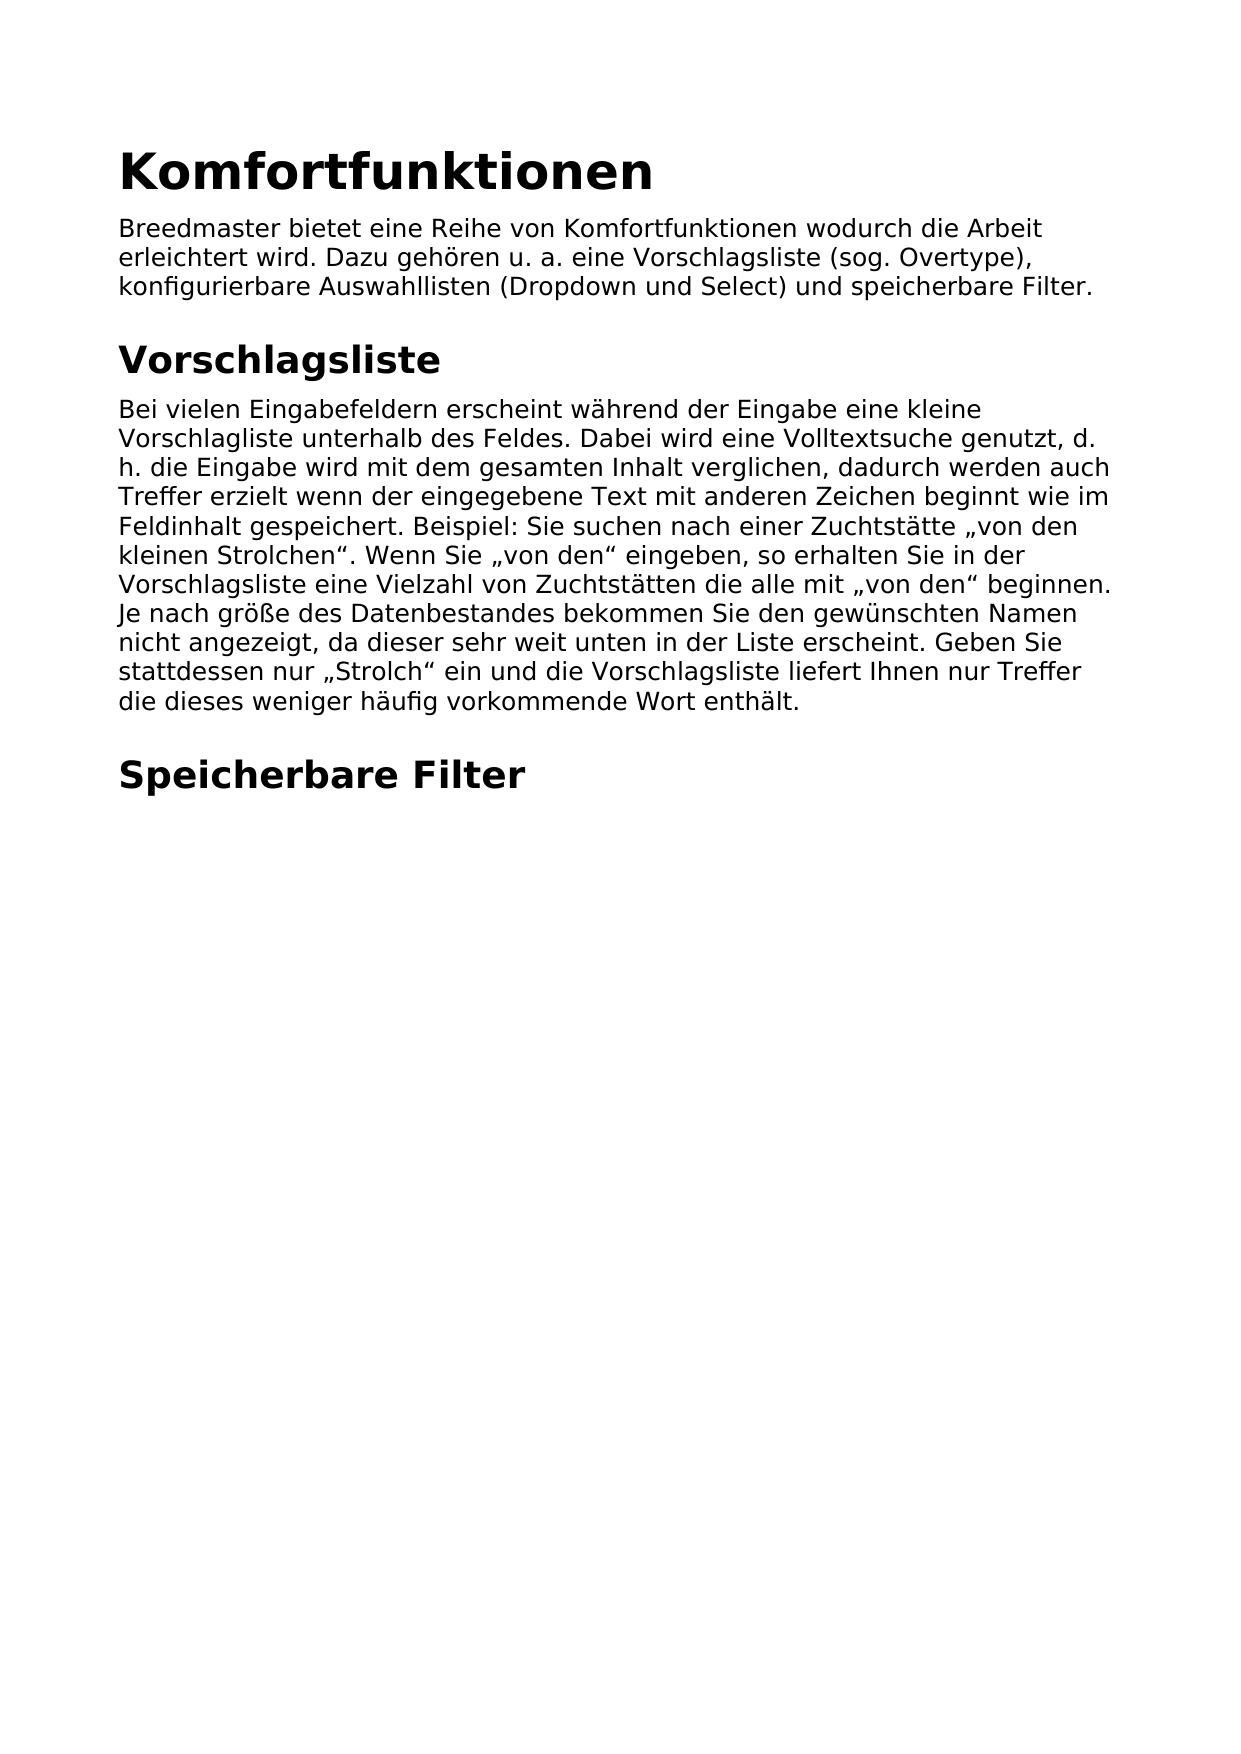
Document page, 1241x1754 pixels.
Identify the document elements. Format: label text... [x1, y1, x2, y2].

subtitle Komfortfunktionen [118, 143, 1122, 201]
subtitle Speicherbare Filter [118, 753, 1122, 797]
text Breedmaster bietet eine Reihe von Komfortfunktionen wodurch die Arbeit erleichtert wird. Dazu gehören u. a. eine Vorschlagsliste (sog. Overtype), konfigurierbare Auswahllisten (Dropdown und Select) und speicherbare Filter. [118, 214, 1122, 301]
subtitle Vorschlagsliste [118, 339, 1122, 382]
text Bei vielen Eingabefeldern erscheint während der Eingabe eine kleine Vorschlagliste unterhalb des Feldes. Dabei wird eine Volltextsuche genutzt, d. h. die Eingabe wird mit dem gesamten Inhalt verglichen, dadurch werden auch Treffer erzielt wenn der eingegebene Text mit anderen Zeichen beginnt wie im Feldinhalt gespeichert. Beispiel: Sie suchen nach einer Zuchtstätte „von den kleinen Strolchen“. Wenn Sie „von den“ eingeben, so erhalten Sie in der Vorschlagsliste eine Vielzahl von Zuchtstätten die alle mit „von den“ beginnen. Je nach größe des Datenbestandes bekommen Sie den gewünschten Namen nicht angezeigt, da dieser sehr weit unten in der Liste erscheint. Geben Sie stattdessen nur „Strolch“ ein und die Vorschlagsliste liefert Ihnen nur Treffer die dieses weniger häufig vorkommende Wort enthält. [118, 395, 1122, 716]
